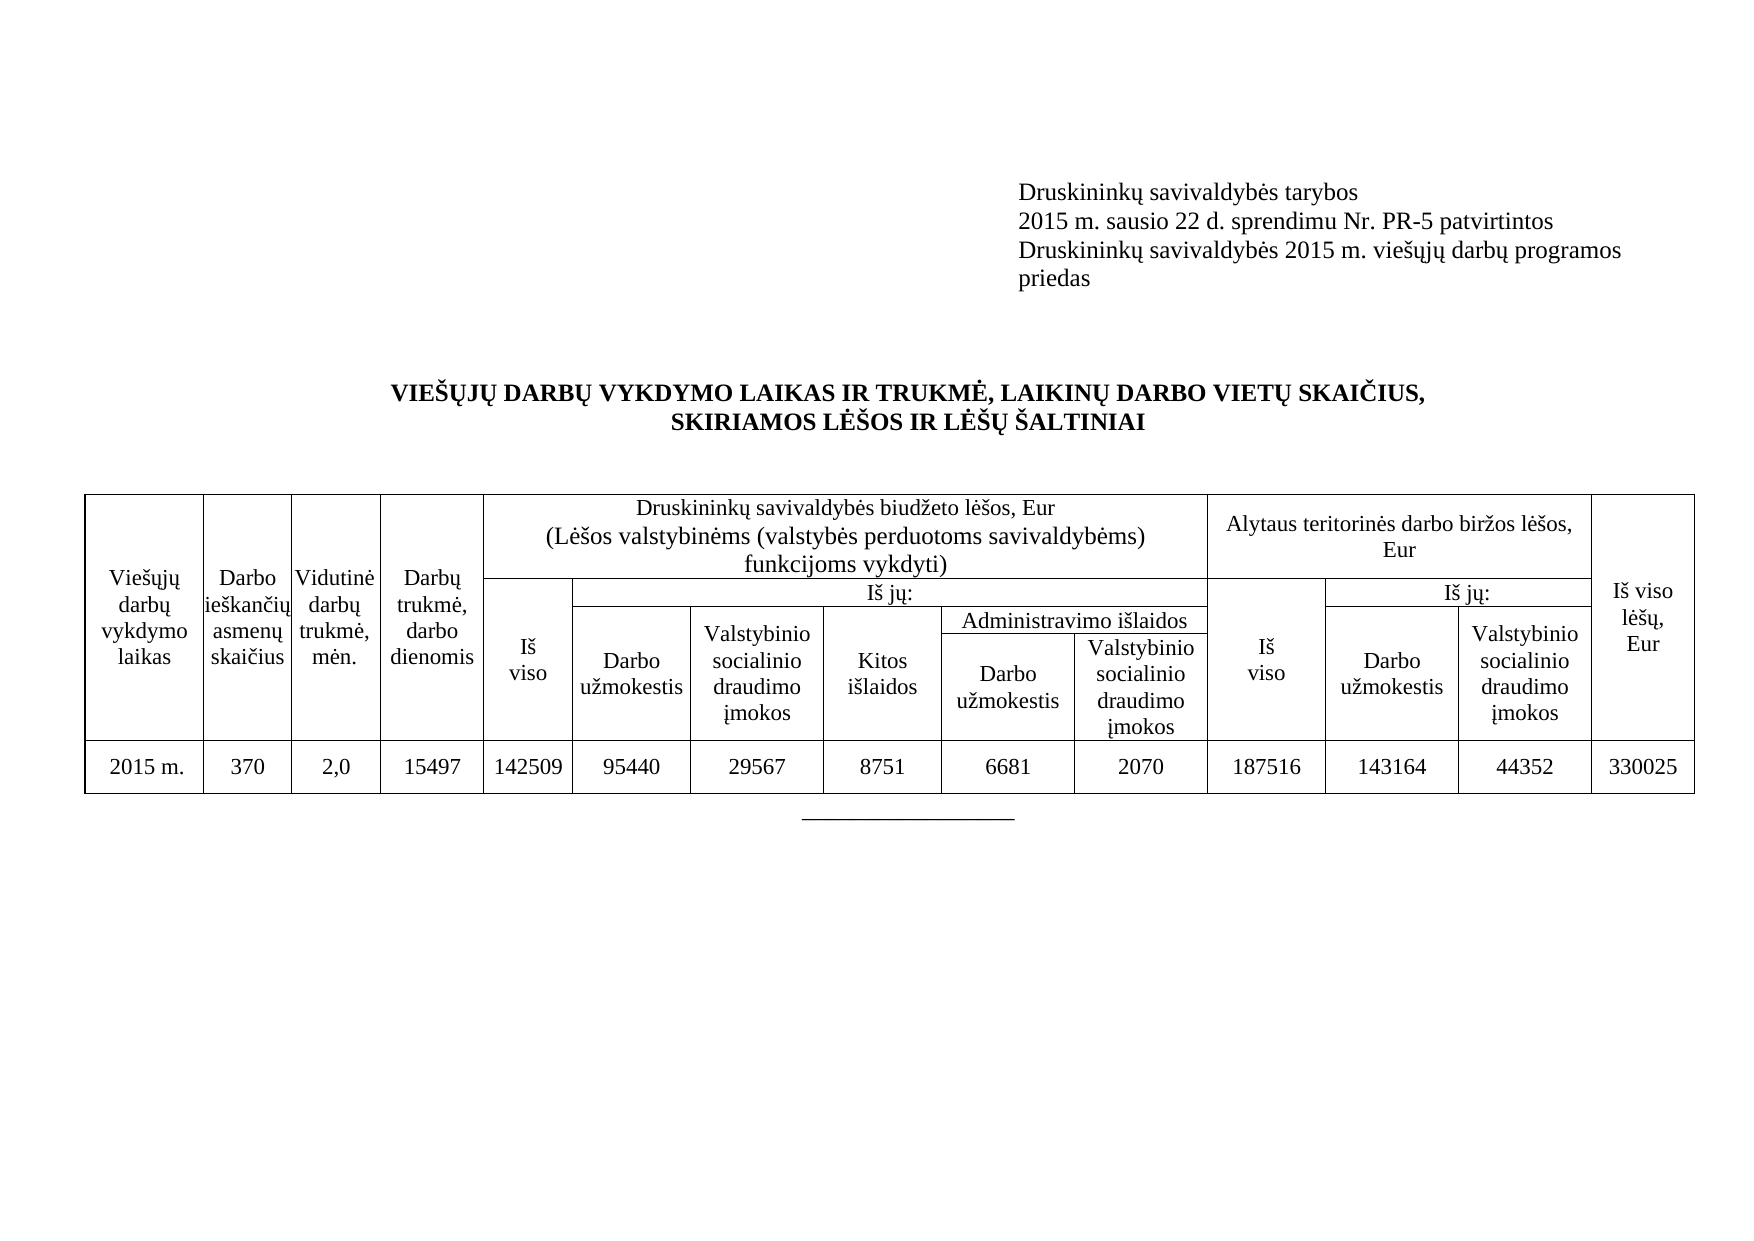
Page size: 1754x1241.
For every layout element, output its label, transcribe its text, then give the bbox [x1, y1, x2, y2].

text SKIRIAMOS LĖŠOS IR LĖŠŲ ŠALTINIAI [118, 407, 1698, 436]
table_cell Iš viso [484, 579, 572, 739]
table_cell Valstybinio socialinio draudimo įmokos [691, 607, 823, 739]
table_cell 44352 [1459, 741, 1591, 793]
table_cell 2015 m. [86, 741, 203, 793]
table_cell Iš jų: [573, 579, 1207, 606]
text Druskininkų savivaldybės tarybos [1018, 177, 1698, 206]
text 2015 m. sausio 22 d. sprendimu Nr. PR-5 patvirtintos [1018, 206, 1698, 235]
table_header Darbų trukmė, darbo dienomis [381, 495, 483, 739]
table_cell 8751 [824, 741, 941, 793]
table_cell 2070 [1075, 741, 1207, 793]
table_cell Administravimo išlaidos [942, 607, 1207, 633]
table_cell 143164 [1326, 741, 1458, 793]
table_header Druskininkų savivaldybės biudžeto lėšos, Eur (Lėšos valstybinėms (valstybės perduotoms savivaldybėms) funkcijoms vykdyti) [484, 495, 1207, 578]
table_cell 2,0 [292, 741, 380, 793]
table_cell 6681 [942, 741, 1074, 793]
table_cell Darbo užmokestis [942, 634, 1074, 739]
table_cell 15497 [381, 741, 483, 793]
table_cell 187516 [1208, 741, 1325, 793]
table_header Darbo ieškančių asmenų skaičius [204, 495, 291, 739]
table_cell Darbo užmokestis [1326, 607, 1458, 739]
text _________________ [118, 794, 1698, 822]
table_header Vidutinė darbų trukmė, mėn. [292, 495, 380, 739]
table_cell 370 [204, 741, 291, 793]
table_cell 95440 [573, 741, 690, 793]
text priedas [943, 263, 1698, 292]
table_cell 29567 [691, 741, 823, 793]
table_header Alytaus teritorinės darbo biržos lėšos, Eur [1208, 495, 1591, 578]
table_header Iš viso lėšų, Eur [1592, 495, 1694, 739]
table_cell Valstybinio socialinio draudimo įmokos [1075, 634, 1207, 739]
table_cell Valstybinio socialinio draudimo įmokos [1459, 607, 1591, 739]
table_cell Kitos išlaidos [824, 607, 941, 739]
table_header Viešųjų darbų vykdymo laikas [86, 495, 203, 739]
table_cell Darbo užmokestis [573, 607, 690, 739]
table_cell Iš jų: [1326, 579, 1591, 606]
text VIEŠŲJŲ DARBŲ VYKDYMO LAIKAS IR TRUKMĖ, LAIKINŲ DARBO VIETŲ SKAIČIUS, [118, 378, 1698, 407]
table_cell 330025 [1592, 741, 1694, 793]
table_cell Iš viso [1208, 579, 1325, 739]
table_cell 142509 [484, 741, 572, 793]
text Druskininkų savivaldybės 2015 m. viešųjų darbų programos [943, 235, 1698, 263]
